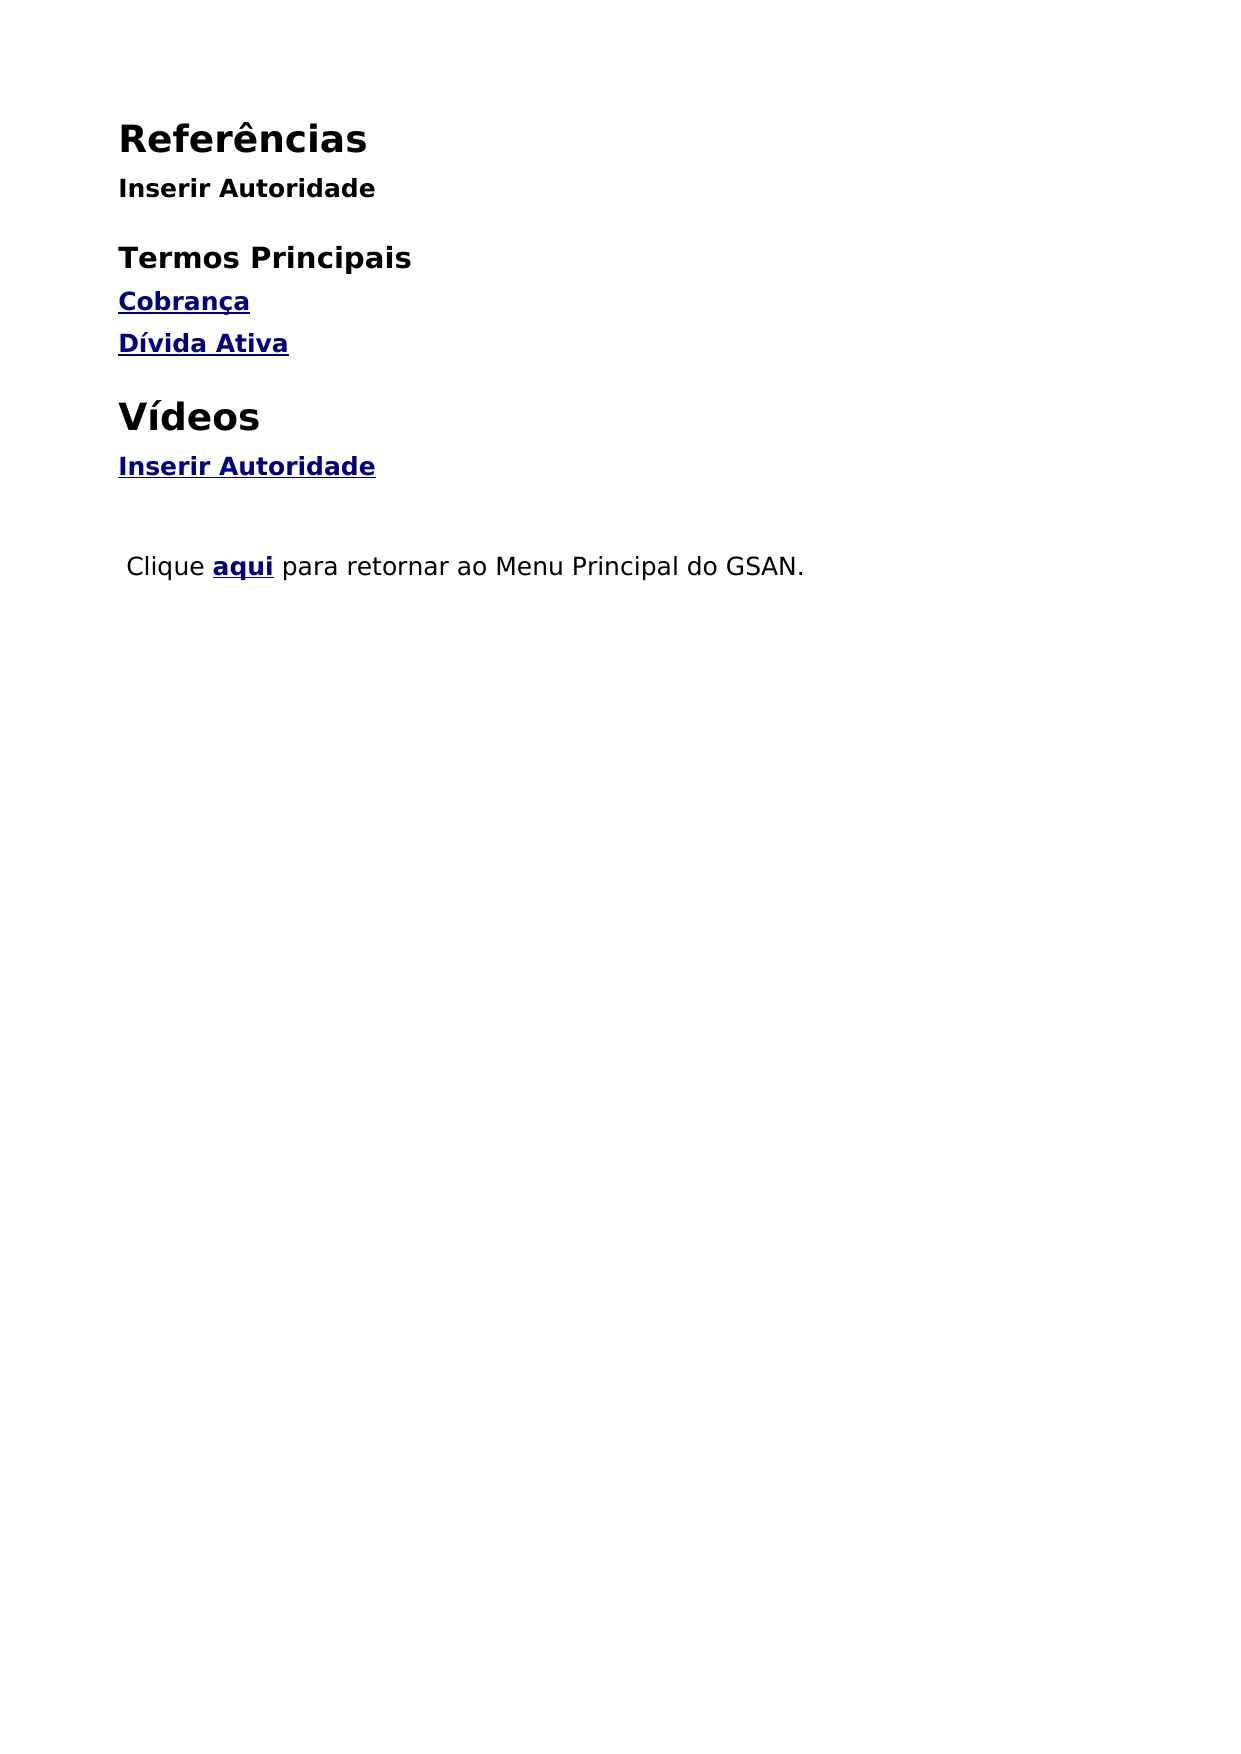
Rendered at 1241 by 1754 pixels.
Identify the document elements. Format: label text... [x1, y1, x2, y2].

subtitle Termos Principais [118, 241, 1122, 275]
subtitle Vídeos [118, 396, 1122, 439]
text Cobrança [118, 287, 1122, 317]
text Dívida Ativa [118, 329, 1122, 358]
text Inserir Autoridade [118, 174, 1122, 203]
text Inserir Autoridade [118, 452, 1122, 481]
subtitle Referências [118, 118, 1122, 162]
text Clique aqui para retornar ao Menu Principal do GSAN. [118, 493, 1122, 581]
